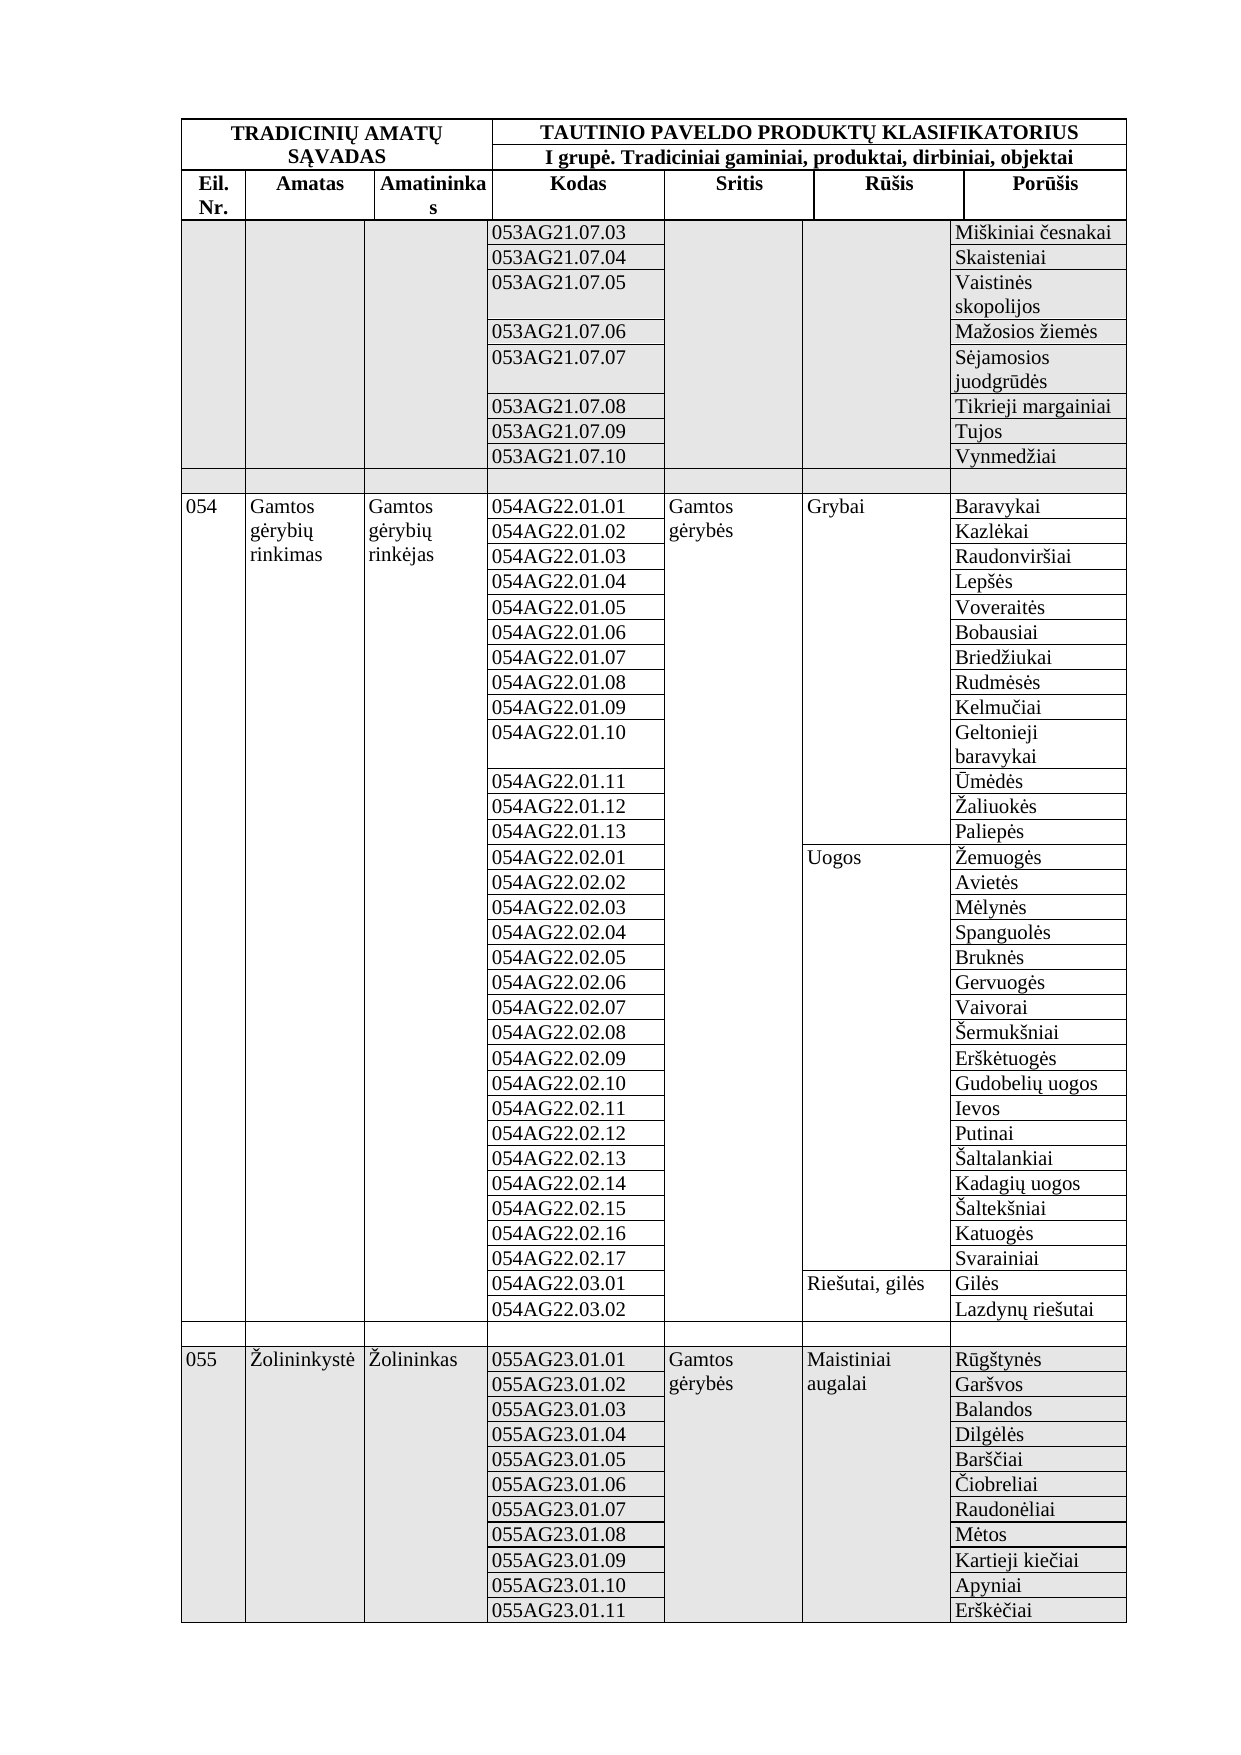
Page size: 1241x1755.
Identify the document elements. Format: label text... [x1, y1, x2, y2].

table_cell Paliepės [951, 820, 1126, 843]
table_cell [246, 221, 364, 468]
table_cell 055AG23.01.10 [488, 1573, 664, 1597]
table_cell 054AG22.01.02 [488, 519, 664, 543]
table_cell Ievos [951, 1096, 1126, 1120]
table_cell 054AG22.02.08 [488, 1020, 664, 1044]
table_cell Barščiai [951, 1447, 1126, 1471]
table_cell 054AG22.02.10 [488, 1071, 664, 1094]
table_cell Ūmėdės [951, 769, 1126, 793]
table_cell Lazdynų riešutai [951, 1296, 1126, 1321]
table_cell Vynmedžiai [951, 444, 1126, 468]
table_cell [803, 469, 950, 493]
table_cell 054AG22.02.06 [488, 970, 664, 994]
table_cell 054AG22.03.01 [488, 1271, 664, 1295]
table_cell 053AG21.07.10 [488, 444, 664, 468]
table_cell 054AG22.02.12 [488, 1121, 664, 1145]
table_cell Kazlėkai [951, 519, 1126, 543]
table_cell 053AG21.07.06 [488, 320, 664, 343]
table_cell 054AG22.02.04 [488, 920, 664, 944]
table_cell [488, 469, 664, 493]
table_cell Voveraitės [951, 595, 1126, 619]
table_cell Geltonieji baravykai [951, 720, 1126, 768]
table_cell [665, 221, 802, 468]
table_cell Balandos [951, 1397, 1126, 1421]
table_cell [182, 469, 245, 493]
table_cell 055AG23.01.06 [488, 1472, 664, 1496]
table_cell Žemuogės [951, 845, 1126, 869]
table_cell Baravykai [951, 494, 1126, 518]
table_cell 054AG22.02.02 [488, 870, 664, 894]
table_cell 054AG22.01.11 [488, 769, 664, 793]
table_cell Spanguolės [951, 920, 1126, 944]
table_cell 054AG22.01.09 [488, 695, 664, 719]
table_cell Šaltalankiai [951, 1146, 1126, 1170]
table_cell 054AG22.01.04 [488, 570, 664, 593]
table_cell 053AG21.07.04 [488, 245, 664, 269]
table_cell [246, 469, 364, 493]
table_cell [182, 1322, 245, 1346]
table_cell Gervuogės [951, 970, 1126, 994]
table_cell [182, 221, 245, 468]
table_cell Briedžiukai [951, 645, 1126, 669]
table_cell I grupė. Tradiciniai gaminiai, produktai, dirbiniai, objektai [493, 145, 1126, 169]
table_cell 055AG23.01.11 [488, 1598, 664, 1622]
table_cell Gamtos gėrybės [665, 1347, 802, 1622]
table_cell Rudmėsės [951, 670, 1126, 694]
table_cell 054AG22.02.09 [488, 1045, 664, 1069]
table_cell Bruknės [951, 945, 1126, 969]
table_cell Mėlynės [951, 895, 1126, 919]
table_cell Sritis [665, 171, 813, 219]
table_cell Katuogės [951, 1221, 1126, 1245]
table_cell Lepšės [951, 570, 1126, 593]
table_cell Mažosios žiemės [951, 320, 1126, 343]
table_cell [365, 221, 487, 468]
table_cell Mėtos [951, 1523, 1126, 1546]
table_cell Gudobelių uogos [951, 1071, 1126, 1094]
table_cell 055AG23.01.04 [488, 1422, 664, 1446]
table_cell 054AG22.01.13 [488, 820, 664, 843]
table_cell 054AG22.02.13 [488, 1146, 664, 1170]
table_cell Vaistinės skopolijos [951, 270, 1126, 318]
table_header TAUTINIO PAVELDO PRODUKTŲ KLASIFIKATORIUS [493, 120, 1126, 144]
table_cell Amatas [246, 171, 374, 219]
table_cell Šermukšniai [951, 1020, 1126, 1044]
table_cell Vaivorai [951, 995, 1126, 1019]
table_cell 054AG22.02.16 [488, 1221, 664, 1245]
table_cell Erškėtuogės [951, 1045, 1126, 1069]
table_cell Gilės [951, 1271, 1126, 1295]
table_cell 053AG21.07.05 [488, 270, 664, 318]
table_cell 054AG22.02.05 [488, 945, 664, 969]
table_cell Eil. Nr. [182, 171, 245, 219]
table_cell 054AG22.01.01 [488, 494, 664, 518]
table_cell Skaisteniai [951, 245, 1126, 269]
table_cell Dilgėlės [951, 1422, 1126, 1446]
table_cell Miškiniai česnakai [951, 221, 1126, 244]
table_cell Raudonviršiai [951, 544, 1126, 568]
table_cell Apyniai [951, 1573, 1126, 1597]
table_cell 053AG21.07.03 [488, 221, 664, 244]
table_cell Grybai [803, 494, 950, 843]
table_cell Rūšis [815, 171, 963, 219]
table_cell Erškėčiai [951, 1598, 1126, 1622]
table_cell 054AG22.02.15 [488, 1196, 664, 1220]
table_cell [488, 1322, 664, 1346]
table_cell Žaliuokės [951, 794, 1126, 818]
table_cell 053AG21.07.09 [488, 419, 664, 443]
table_cell Uogos [803, 845, 950, 1270]
table_cell 054AG22.01.05 [488, 595, 664, 619]
table_cell Garšvos [951, 1372, 1126, 1396]
table_cell [951, 469, 1126, 493]
table_cell 054AG22.01.06 [488, 620, 664, 644]
table_cell 054AG22.02.14 [488, 1171, 664, 1195]
table_cell 054AG22.01.07 [488, 645, 664, 669]
table_cell Tujos [951, 419, 1126, 443]
table_cell Raudonėliai [951, 1497, 1126, 1521]
table_cell 054 [182, 494, 245, 1321]
table_cell 053AG21.07.08 [488, 394, 664, 418]
table_cell [365, 1322, 487, 1346]
table_cell Avietės [951, 870, 1126, 894]
table_cell Bobausiai [951, 620, 1126, 644]
table_cell 055AG23.01.07 [488, 1497, 664, 1521]
table_cell 055AG23.01.03 [488, 1397, 664, 1421]
table_cell 054AG22.01.10 [488, 720, 664, 768]
table_cell Putinai [951, 1121, 1126, 1145]
table_cell Tikrieji margainiai [951, 394, 1126, 418]
table_cell 055AG23.01.09 [488, 1548, 664, 1572]
table_cell 055AG23.01.08 [488, 1523, 664, 1546]
table_cell Kartieji kiečiai [951, 1548, 1126, 1572]
table_cell [951, 1322, 1126, 1346]
table_cell Kadagių uogos [951, 1171, 1126, 1195]
table_cell [246, 1322, 364, 1346]
table_cell Gamtos gėrybės [665, 494, 802, 1321]
table_cell [365, 469, 487, 493]
table_cell Sėjamosios juodgrūdės [951, 345, 1126, 393]
table_cell [665, 1322, 802, 1346]
table_cell 054AG22.03.02 [488, 1296, 664, 1321]
table_cell 054AG22.01.03 [488, 544, 664, 568]
table_cell 053AG21.07.07 [488, 345, 664, 393]
table_cell Maistiniai augalai [803, 1347, 950, 1622]
table_cell Riešutai, gilės [803, 1271, 950, 1321]
table_cell 054AG22.01.12 [488, 794, 664, 818]
table_cell [803, 221, 950, 468]
table_cell 055AG23.01.01 [488, 1347, 664, 1371]
table_cell Rūgštynės [951, 1347, 1126, 1371]
table_header TRADICINIŲ AMATŲ SĄVADAS [182, 120, 492, 169]
table_cell 054AG22.02.03 [488, 895, 664, 919]
table_cell Gamtos gėrybių rinkėjas [365, 494, 487, 1321]
table_cell 054AG22.01.08 [488, 670, 664, 694]
table_cell 054AG22.02.01 [488, 845, 664, 869]
table_cell Žolininkas [365, 1347, 487, 1622]
table_cell 055AG23.01.05 [488, 1447, 664, 1471]
table_cell 054AG22.02.07 [488, 995, 664, 1019]
table_cell Kodas [493, 171, 664, 219]
table_cell 054AG22.02.17 [488, 1246, 664, 1270]
table_cell Kelmučiai [951, 695, 1126, 719]
table_cell Svarainiai [951, 1246, 1126, 1270]
table_cell Čiobreliai [951, 1472, 1126, 1496]
table_cell 054AG22.02.11 [488, 1096, 664, 1120]
table_cell Žolininkystė [246, 1347, 364, 1622]
table_cell [803, 1322, 950, 1346]
table_cell Amatininkas [375, 171, 492, 219]
table_cell Gamtos gėrybių rinkimas [246, 494, 364, 1321]
table_cell Šaltekšniai [951, 1196, 1126, 1220]
table_cell 055AG23.01.02 [488, 1372, 664, 1396]
table_cell [665, 469, 802, 493]
table_cell Porūšis [965, 171, 1126, 219]
table_cell 055 [182, 1347, 245, 1622]
